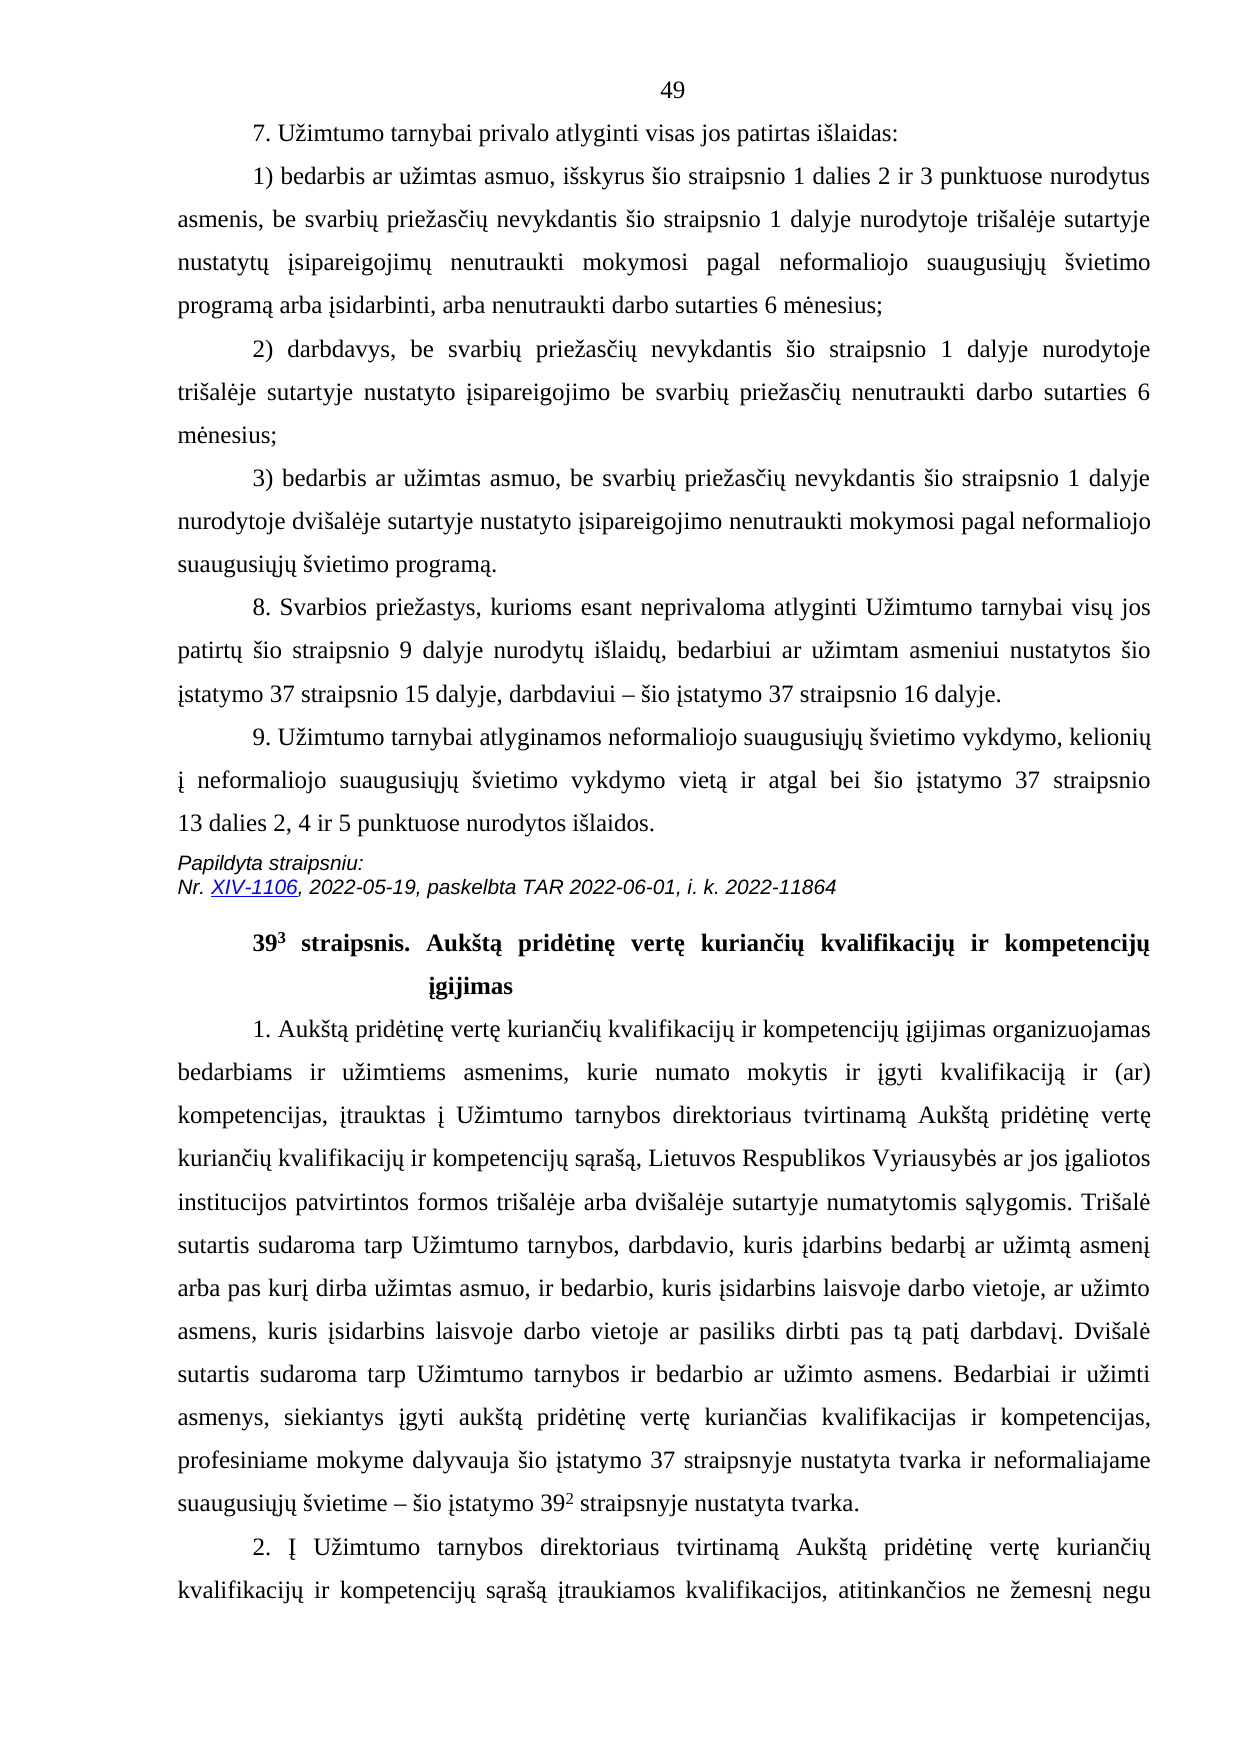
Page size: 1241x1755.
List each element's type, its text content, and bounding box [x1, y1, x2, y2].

text 3) bedarbis ar užimtas asmuo, be svarbių priežasčių nevykdantis šio straipsnio 1 dalyje nurodytoje dvišalėje sutartyje nustatyto įsipareigojimo nenutraukti mokymosi pagal neformaliojo suaugusiųjų švietimo programą. [177, 463, 1152, 578]
text Papildyta straipsniu: [177, 851, 1152, 875]
text 9. Užimtumo tarnybai atlyginamos neformaliojo suaugusiųjų švietimo vykdymo, kelionių į neformaliojo suaugusiųjų švietimo vykdymo vietą ir atgal bei šio įstatymo 37 straipsnio 13 dalies 2, 4 ir 5 punktuose nurodytos išlaidos. [177, 722, 1152, 837]
text 2. Į Užimtumo tarnybos direktoriaus tvirtinamą Aukštą pridėtinę vertę kuriančių kvalifikacijų ir kompetencijų sąrašą įtraukiamos kvalifikacijos, atitinkančios ne žemesnį negu [177, 1532, 1152, 1603]
text Nr. XIV-1106, 2022-05-19, paskelbta TAR 2022-06-01, i. k. 2022-11864 [177, 875, 1152, 899]
text 1) bedarbis ar užimtas asmuo, išskyrus šio straipsnio 1 dalies 2 ir 3 punktuose nurodytus asmenis, be svarbių priežasčių nevykdantis šio straipsnio 1 dalyje nurodytoje trišalėje sutartyje nustatytų įsipareigojimų nenutraukti mokymosi pagal neformaliojo suaugusiųjų švietimo programą arba įsidarbinti, arba nenutraukti darbo sutarties 6 mėnesius; [177, 161, 1152, 319]
text 1. Aukštą pridėtinę vertę kuriančių kvalifikacijų ir kompetencijų įgijimas organizuojamas bedarbiams ir užimtiems asmenims, kurie numato mokytis ir įgyti kvalifikaciją ir (ar) kompetencijas, įtrauktas į Užimtumo tarnybos direktoriaus tvirtinamą Aukštą pridėtinę vertę kuriančių kvalifikacijų ir kompetencijų sąrašą, Lietuvos Respublikos Vyriausybės ar jos įgaliotos institucijos patvirtintos formos trišalėje arba dvišalėje sutartyje numatytomis sąlygomis. Trišalė sutartis sudaroma tarp Užimtumo tarnybos, darbdavio, kuris įdarbins bedarbį ar užimtą asmenį arba pas kurį dirba užimtas asmuo, ir bedarbio, kuris įsidarbins laisvoje darbo vietoje, ar užimto asmens, kuris įsidarbins laisvoje darbo vietoje ar pasiliks dirbti pas tą patį darbdavį. Dvišalė sutartis sudaroma tarp Užimtumo tarnybos ir bedarbio ar užimto asmens. Bedarbiai ir užimti asmenys, siekiantys įgyti aukštą pridėtinę vertę kuriančias kvalifikacijas ir kompetencijas, profesiniame mokyme dalyvauja šio įstatymo 37 straipsnyje nustatyta tvarka ir neformaliajame suaugusiųjų švietime – šio įstatymo 392 straipsnyje nustatyta tvarka. [177, 1014, 1152, 1517]
text 393 straipsnis. Aukštą pridėtinę vertę kuriančių kvalifikacijų ir kompetencijų įgijimas [252, 928, 1152, 1000]
text 8. Svarbios priežastys, kurioms esant neprivaloma atlyginti Užimtumo tarnybai visų jos patirtų šio straipsnio 9 dalyje nurodytų išlaidų, bedarbiui ar užimtam asmeniui nustatytos šio įstatymo 37 straipsnio 15 dalyje, darbdaviui – šio įstatymo 37 straipsnio 16 dalyje. [177, 592, 1152, 707]
text 7. Užimtumo tarnybai privalo atlyginti visas jos patirtas išlaidas: [177, 118, 1152, 147]
text 2) darbdavys, be svarbių priežasčių nevykdantis šio straipsnio 1 dalyje nurodytoje trišalėje sutartyje nustatyto įsipareigojimo be svarbių priežasčių nenutraukti darbo sutarties 6 mėnesius; [177, 334, 1152, 449]
